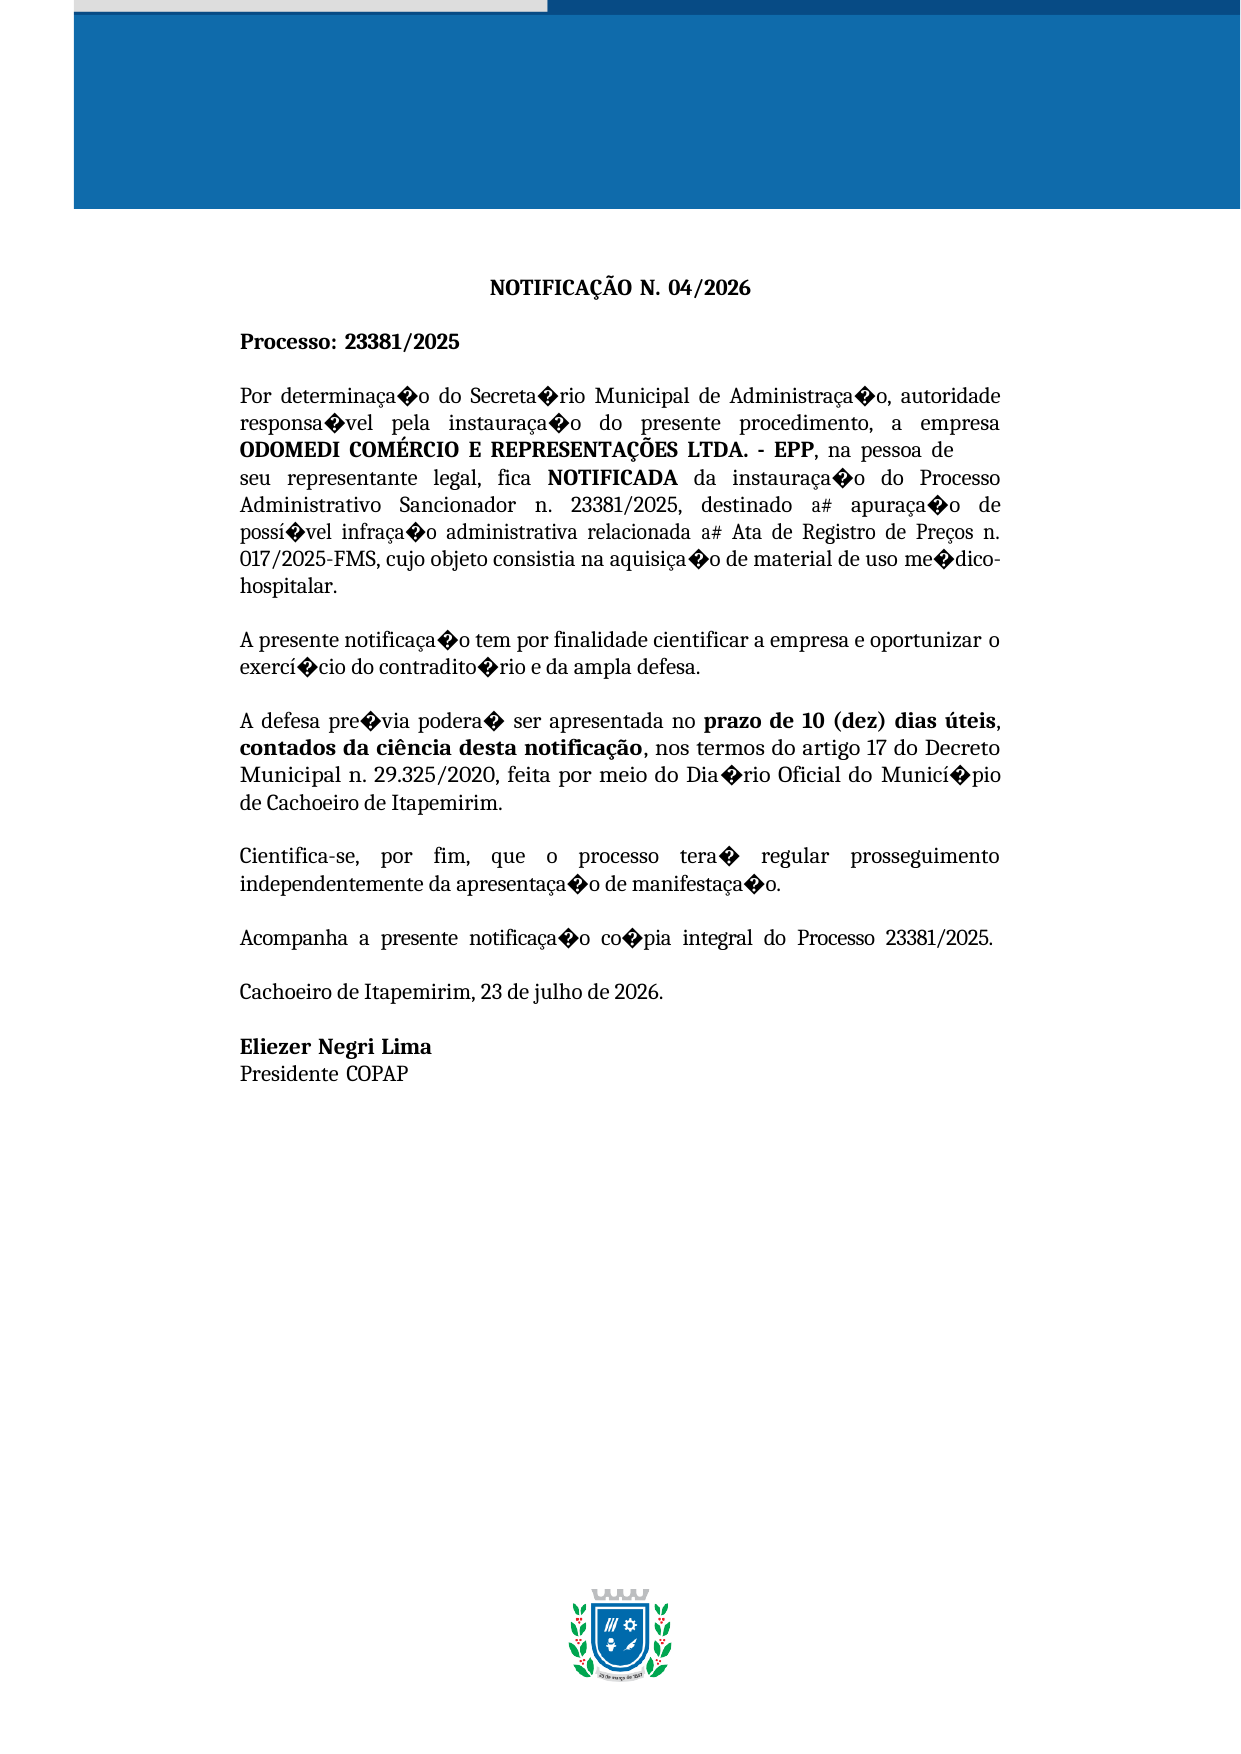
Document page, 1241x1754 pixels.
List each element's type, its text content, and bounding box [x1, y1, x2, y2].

subtitle Eliezer Negri Lima [239, 1033, 1240, 1060]
text Por determinaça�o do Secreta�rio Municipal de Administraça�o, autoridade responsa�vel pela instauraça�o do presente procedimento, a empresa ODOMEDI COMÉRCIO E REPRESENTAÇÕES LTDA. - EPP, na pessoa de [239, 383, 1001, 464]
text A defesa pre�via podera� ser apresentada no prazo de 10 (dez) dias úteis, contados da ciência desta notificação, nos termos do artigo 17 do Decreto Municipal n. 29.325/2020, feita por meio do Dia�rio Oficial do Municí�pio de Cachoeiro de Itapemirim. [239, 708, 1001, 816]
text seu representante legal, fica NOTIFICADA da instauraça�o do Processo Administrativo Sancionador n. 23381/2025, destinado a# apuraça�o de possí�vel infraça�o administrativa relacionada a# Ata de Registro de Preços n. 017/2025-FMS, cujo objeto consistia na aquisiça�o de material de uso me�dico-hospitalar. [239, 464, 1001, 599]
picture [73, 0, 1241, 209]
text Cientifica-se, por fim, que o processo tera� regular prosseguimento independentemente da apresentaça�o de manifestaça�o. [239, 843, 1001, 897]
subtitle Processo: 23381/2025 [240, 329, 1240, 355]
picture [1088, 1631, 1118, 1651]
text A presente notificaça�o tem por finalidade cientificar a empresa e oportunizar o exercí�cio do contradito�rio e da ampla defesa. [239, 627, 1000, 680]
picture [116, 1631, 404, 1651]
picture [568, 1589, 672, 1682]
subtitle NOTIFICAÇÃO N. 04/2026 [59, 274, 1182, 301]
text Acompanha a presente notificaça�o co�pia integral do Processo 23381/2025. Cachoeiro de Itapemirim, 23 de julho de 2026. [239, 925, 994, 1005]
text Presidente COPAP [239, 1061, 1240, 1087]
